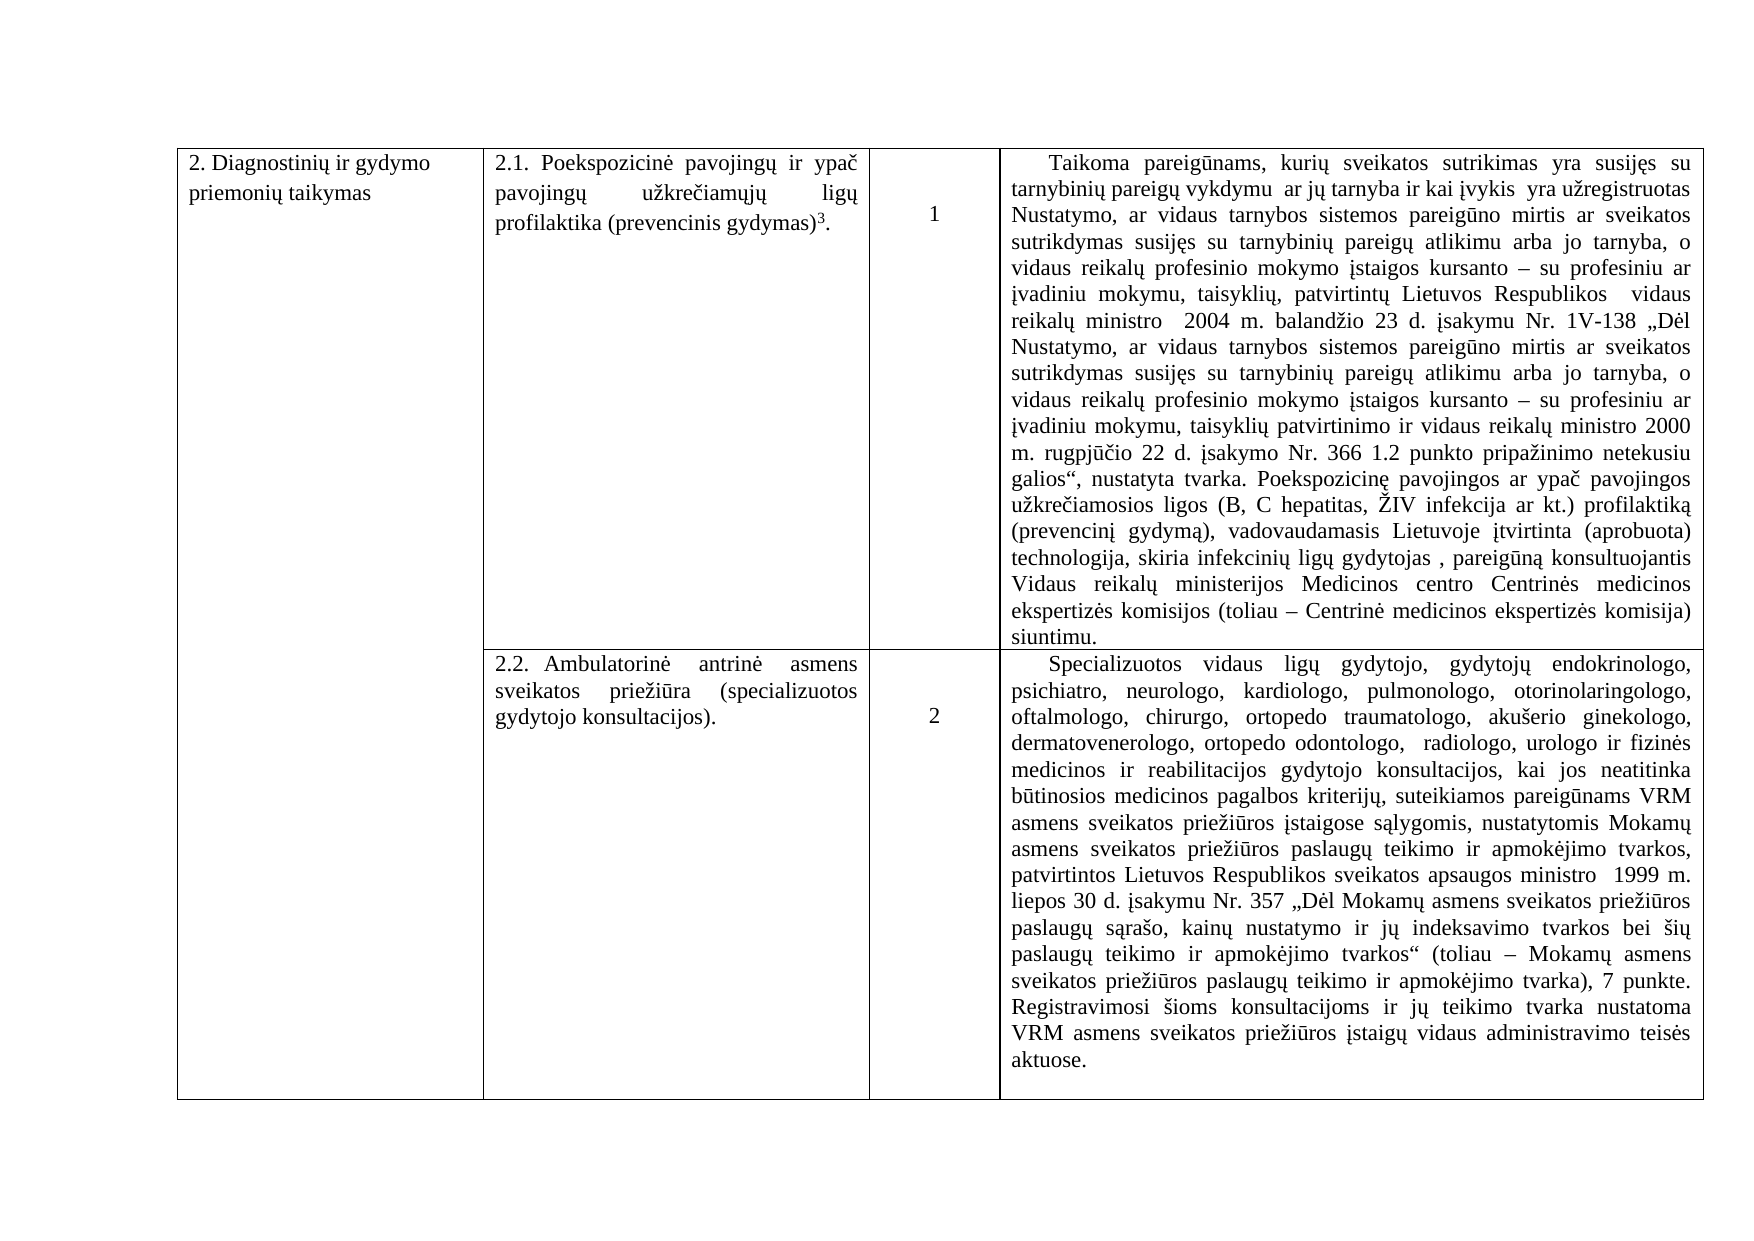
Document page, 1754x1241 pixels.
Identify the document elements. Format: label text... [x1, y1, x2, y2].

table_cell Taikoma pareigūnams, kurių sveikatos sutrikimas yra susijęs su tarnybinių pareigų vykdymu ar jų tarnyba ir kai įvykis yra užregistruotas Nustatymo, ar vidaus tarnybos sistemos pareigūno mirtis ar sveikatos sutrikdymas susijęs su tarnybinių pareigų atlikimu arba jo tarnyba, o vidaus reikalų profesinio mokymo įstaigos kursanto – su profesiniu ar įvadiniu mokymu, taisyklių, patvirtintų Lietuvos Respublikos vidaus reikalų ministro 2004 m. balandžio 23 d. įsakymu Nr. 1V-138 „Dėl Nustatymo, ar vidaus tarnybos sistemos pareigūno mirtis ar sveikatos sutrikdymas susijęs su tarnybinių pareigų atlikimu arba jo tarnyba, o vidaus reikalų profesinio mokymo įstaigos kursanto – su profesiniu ar įvadiniu mokymu, taisyklių patvirtinimo ir vidaus reikalų ministro 2000 m. rugpjūčio 22 d. įsakymo Nr. 366 1.2 punkto pripažinimo netekusiu galios“, nustatyta tvarka. Poekspozicinę pavojingos ar ypač pavojingos užkrečiamosios ligos (B, C hepatitas, ŽIV infekcija ar kt.) profilaktiką (prevencinį gydymą), vadovaudamasis Lietuvoje įtvirtinta (aprobuota) technologija, skiria infekcinių ligų gydytojas , pareigūną konsultuojantis Vidaus reikalų ministerijos Medicinos centro Centrinės medicinos ekspertizės komisijos (toliau – Centrinė medicinos ekspertizės komisija) siuntimu. [1001, 149, 1703, 649]
table_cell Specializuotos vidaus ligų gydytojo, gydytojų endokrinologo, psichiatro, neurologo, kardiologo, pulmonologo, otorinolaringologo, oftalmologo, chirurgo, ortopedo traumatologo, akušerio ginekologo, dermatovenerologo, ortopedo odontologo, radiologo, urologo ir fizinės medicinos ir reabilitacijos gydytojo konsultacijos, kai jos neatitinka būtinosios medicinos pagalbos kriterijų, suteikiamos pareigūnams VRM asmens sveikatos priežiūros įstaigose sąlygomis, nustatytomis Mokamų asmens sveikatos priežiūros paslaugų teikimo ir apmokėjimo tvarkos, patvirtintos Lietuvos Respublikos sveikatos apsaugos ministro 1999 m. liepos 30 d. įsakymu Nr. 357 „Dėl Mokamų asmens sveikatos priežiūros paslaugų sąrašo, kainų nustatymo ir jų indeksavimo tvarkos bei šių paslaugų teikimo ir apmokėjimo tvarkos“ (toliau – Mokamų asmens sveikatos priežiūros paslaugų teikimo ir apmokėjimo tvarka), 7 punkte. Registravimosi šioms konsultacijoms ir jų teikimo tvarka nustatoma VRM asmens sveikatos priežiūros įstaigų vidaus administravimo teisės aktuose. [1001, 650, 1703, 1098]
table_cell 2. Diagnostinių ir gydymo priemonių taikymas [178, 149, 483, 1098]
table_cell 2 [870, 650, 999, 1098]
table_cell 2.1. Poekspozicinė pavojingų ir ypač pavojingų užkrečiamųjų ligų profilaktika (prevencinis gydymas)3. [484, 149, 869, 649]
table_cell 1 [870, 149, 999, 649]
table_cell 2.2. Ambulatorinė antrinė asmens sveikatos priežiūra (specializuotos gydytojo konsultacijos). [484, 650, 869, 1098]
